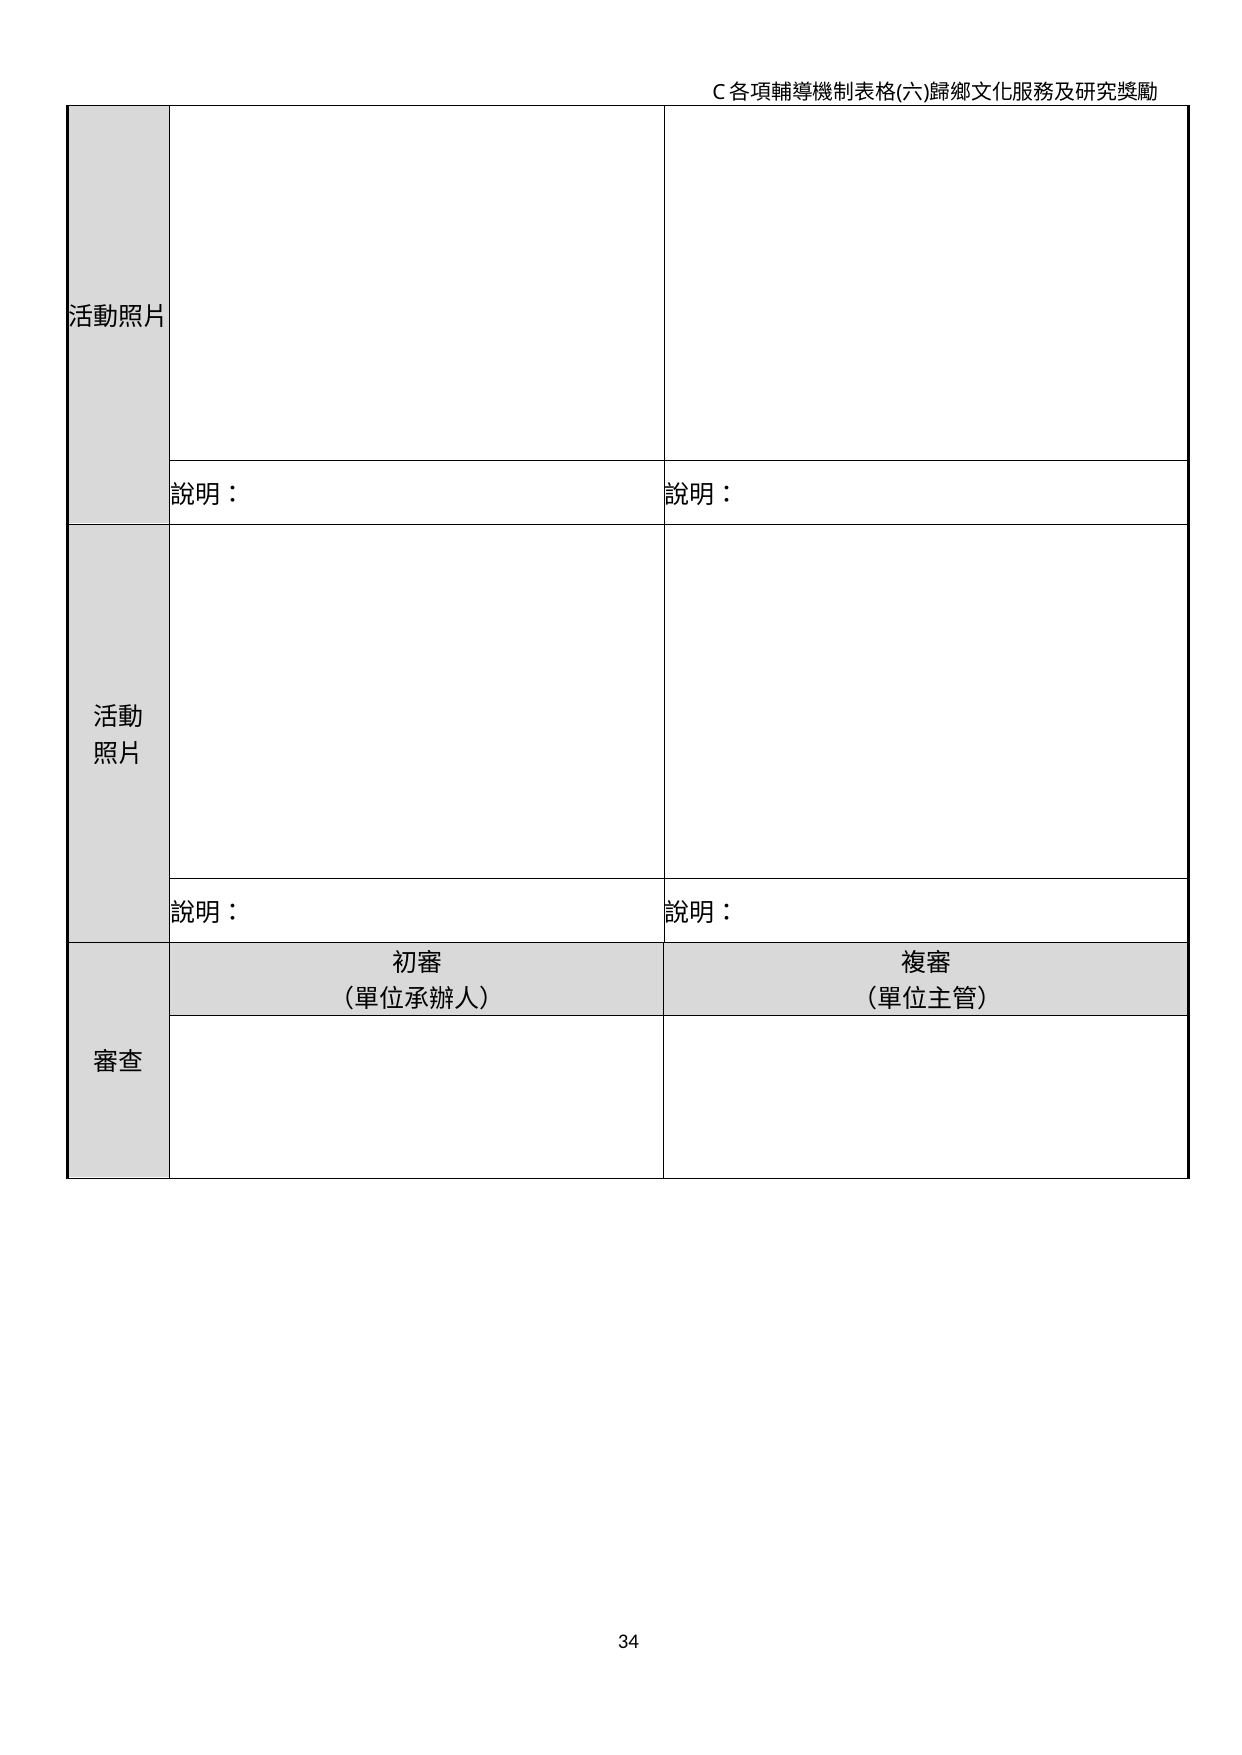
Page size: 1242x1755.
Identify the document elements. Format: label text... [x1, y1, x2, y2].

table_cell 複審 （單位主管） [664, 943, 1187, 1015]
table_cell 初審 （單位承辦人） [170, 943, 663, 1015]
table_cell 活動照片 [69, 106, 169, 523]
table_cell 說明： [170, 461, 664, 523]
table_cell [665, 106, 1187, 460]
table_cell [170, 525, 664, 878]
table_cell [170, 1016, 663, 1177]
table_cell 說明： [665, 879, 1187, 942]
table_cell [170, 106, 664, 460]
table_cell 說明： [665, 461, 1187, 523]
table_cell [665, 525, 1187, 878]
table_cell 活動 照片 [69, 525, 169, 942]
table_cell 說明： [170, 879, 664, 942]
table_cell [664, 1016, 1187, 1177]
table_cell 審查 [69, 943, 169, 1177]
